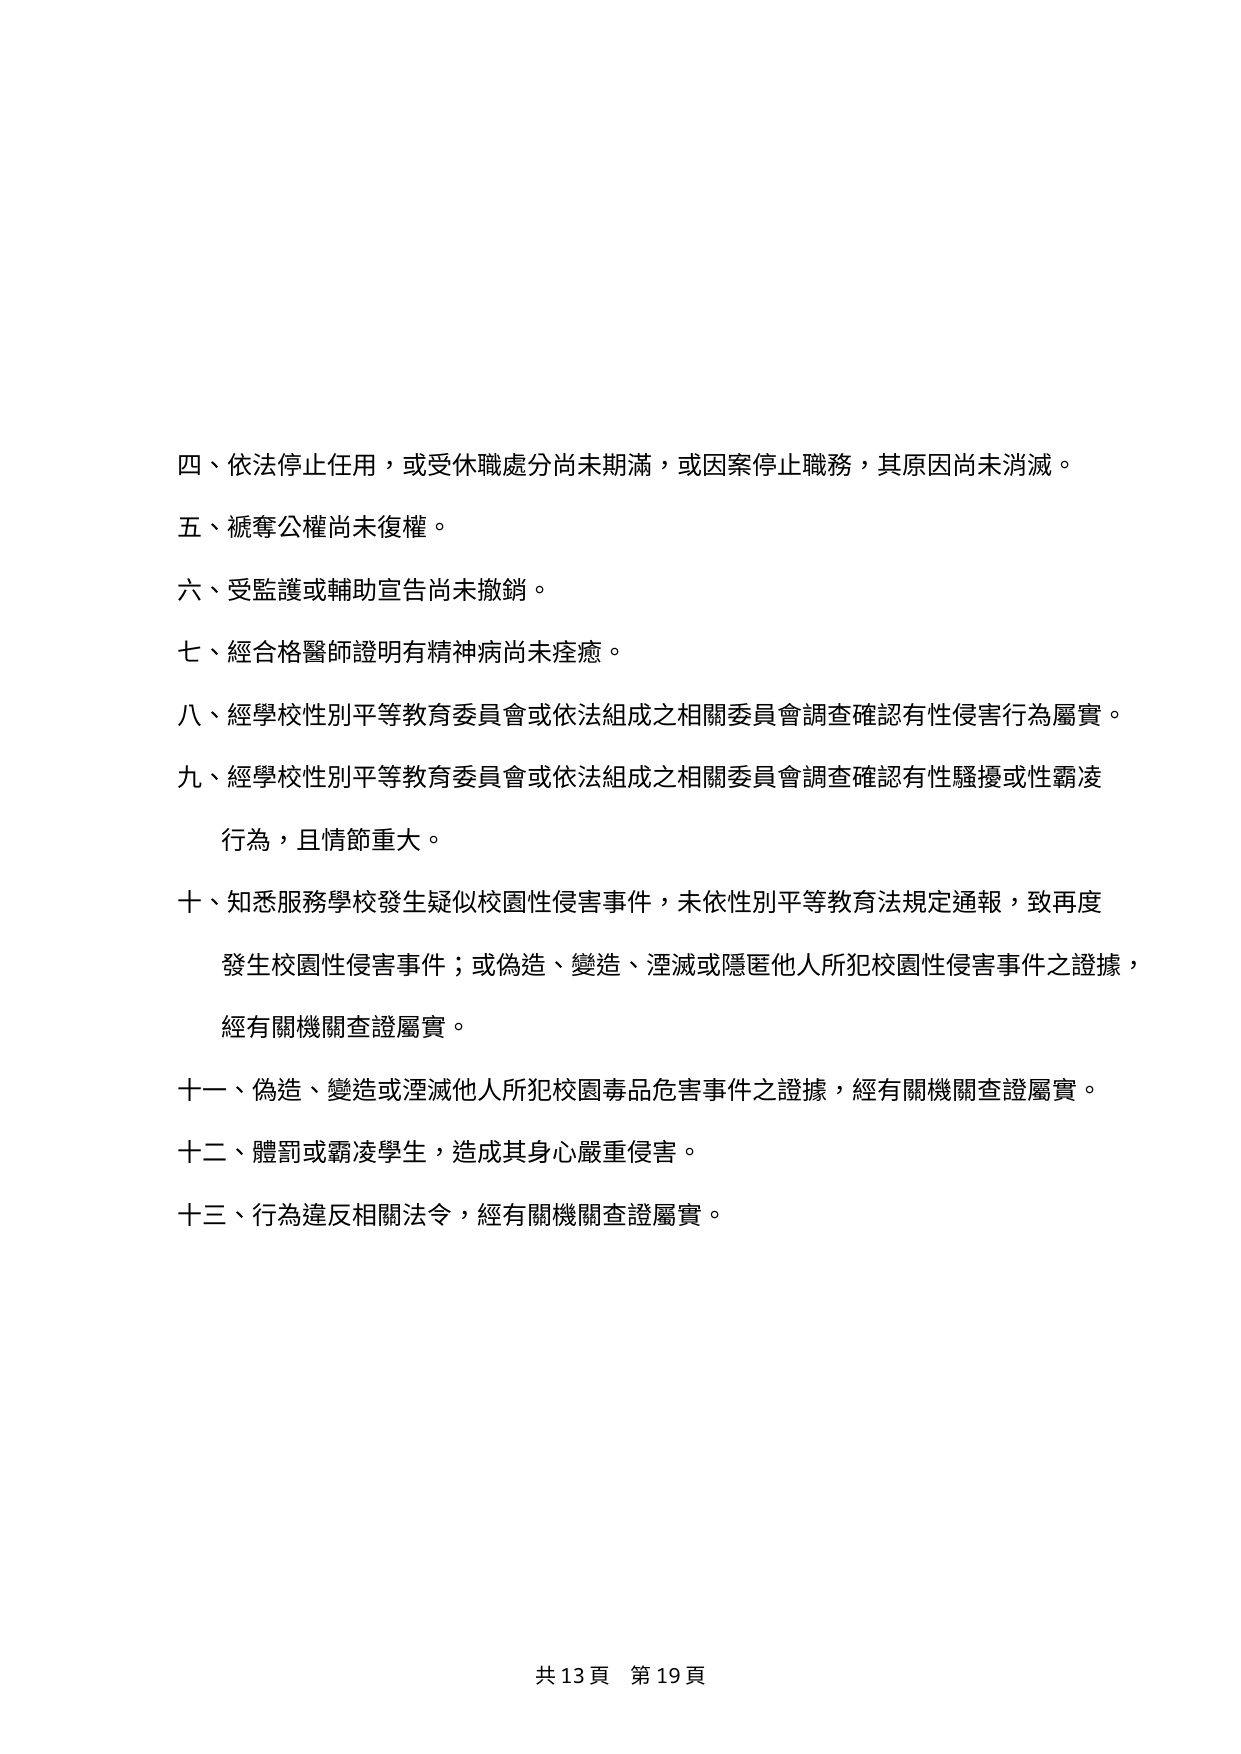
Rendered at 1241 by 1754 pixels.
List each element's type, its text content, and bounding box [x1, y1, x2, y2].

text 九、經學校性別平等教育委員會或依法組成之相關委員會調查確認有性騷擾或性霸凌行為，且情節重大。 [177, 734, 1122, 859]
text 十、知悉服務學校發生疑似校園性侵害事件，未依性別平等教育法規定通報，致再度發生校園性侵害事件；或偽造、變造、湮滅或隱匿他人所犯校園性侵害事件之證據，經有關機關查證屬實。 [177, 859, 1122, 1047]
text 十三、行為違反相關法令，經有關機關查證屬實。 [177, 1172, 1122, 1234]
text 六、受監護或輔助宣告尚未撤銷。 [177, 547, 1122, 609]
text 八、經學校性別平等教育委員會或依法組成之相關委員會調查確認有性侵害行為屬實。 [177, 672, 1122, 734]
text 四、依法停止任用，或受休職處分尚未期滿，或因案停止職務，其原因尚未消滅。 [177, 422, 1122, 484]
text 十一、偽造、變造或湮滅他人所犯校園毒品危害事件之證據，經有關機關查證屬實。 [177, 1047, 1122, 1109]
text 五、褫奪公權尚未復權。 [177, 484, 1122, 547]
text 七、經合格醫師證明有精神病尚未痊癒。 [177, 609, 1122, 672]
text 十二、體罰或霸凌學生，造成其身心嚴重侵害。 [177, 1109, 1122, 1172]
